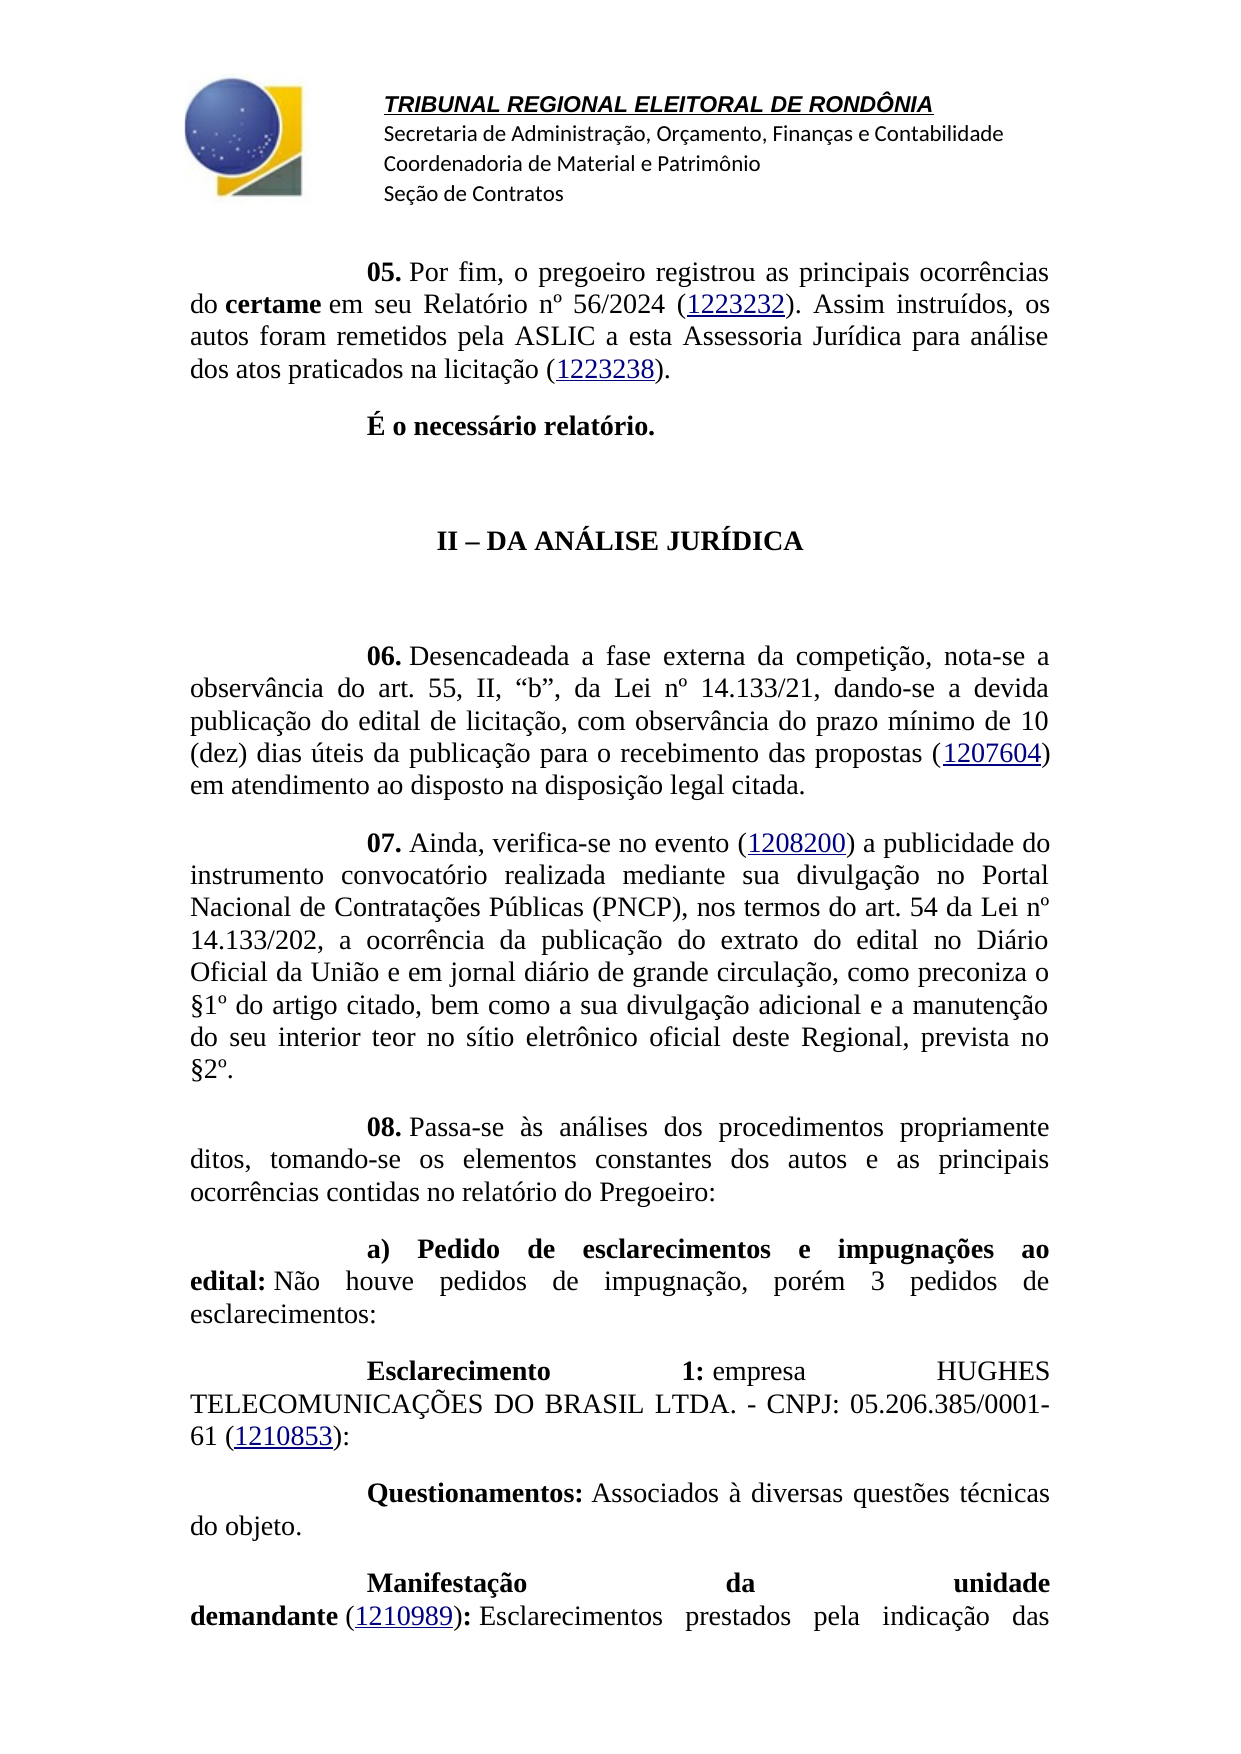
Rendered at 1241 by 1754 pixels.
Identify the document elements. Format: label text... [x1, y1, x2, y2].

text II – DA ANÁLISE JURÍDICA [190, 524, 1051, 556]
text É o necessário relatório. [190, 409, 1051, 442]
text 08. Passa-se às análises dos procedimentos propriamente ditos, tomando-se os elementos constantes dos autos e as principais ocorrências contidas no relatório do Pregoeiro: [190, 1110, 1051, 1207]
text 06. Desencadeada a fase externa da competição, nota-se a observância do art. 55, II, “b”, da Lei nº 14.133/21, dando-se a devida publicação do edital de licitação, com observância do prazo mínimo de 10 (dez) dias úteis da publicação para o recebimento das propostas (1207604) em atendimento ao disposto na disposição legal citada. [190, 639, 1051, 801]
text Manifestação da unidade demandante (1210989): Esclarecimentos prestados pela indicação das [190, 1566, 1051, 1631]
text 07. Ainda, verifica-se no evento (1208200) a publicidade do instrumento convocatório realizada mediante sua divulgação no Portal Nacional de Contratações Públicas (PNCP), nos termos do art. 54 da Lei nº 14.133/202, a ocorrência da publicação do extrato do edital no Diário Oficial da União e em jornal diário de grande circulação, como preconiza o §1º do artigo citado, bem como a sua divulgação adicional e a manutenção do seu interior teor no sítio eletrônico oficial deste Regional, prevista no §2º. [190, 826, 1051, 1085]
text Esclarecimento 1: empresa HUGHES TELECOMUNICAÇÕES DO BRASIL LTDA. - CNPJ: 05.206.385/0001-61 (1210853): [190, 1354, 1051, 1451]
text a) Pedido de esclarecimentos e impugnações ao edital: Não houve pedidos de impugnação, porém 3 pedidos de esclarecimentos: [190, 1232, 1051, 1329]
text Questionamentos: Associados à diversas questões técnicas do objeto. [190, 1476, 1051, 1541]
text 05. Por fim, o pregoeiro registrou as principais ocorrências do certame em seu Relatório nº 56/2024 (1223232). Assim instruídos, os autos foram remetidos pela ASLIC a esta Assessoria Jurídica para análise dos atos praticados na licitação (1223238). [190, 254, 1051, 384]
